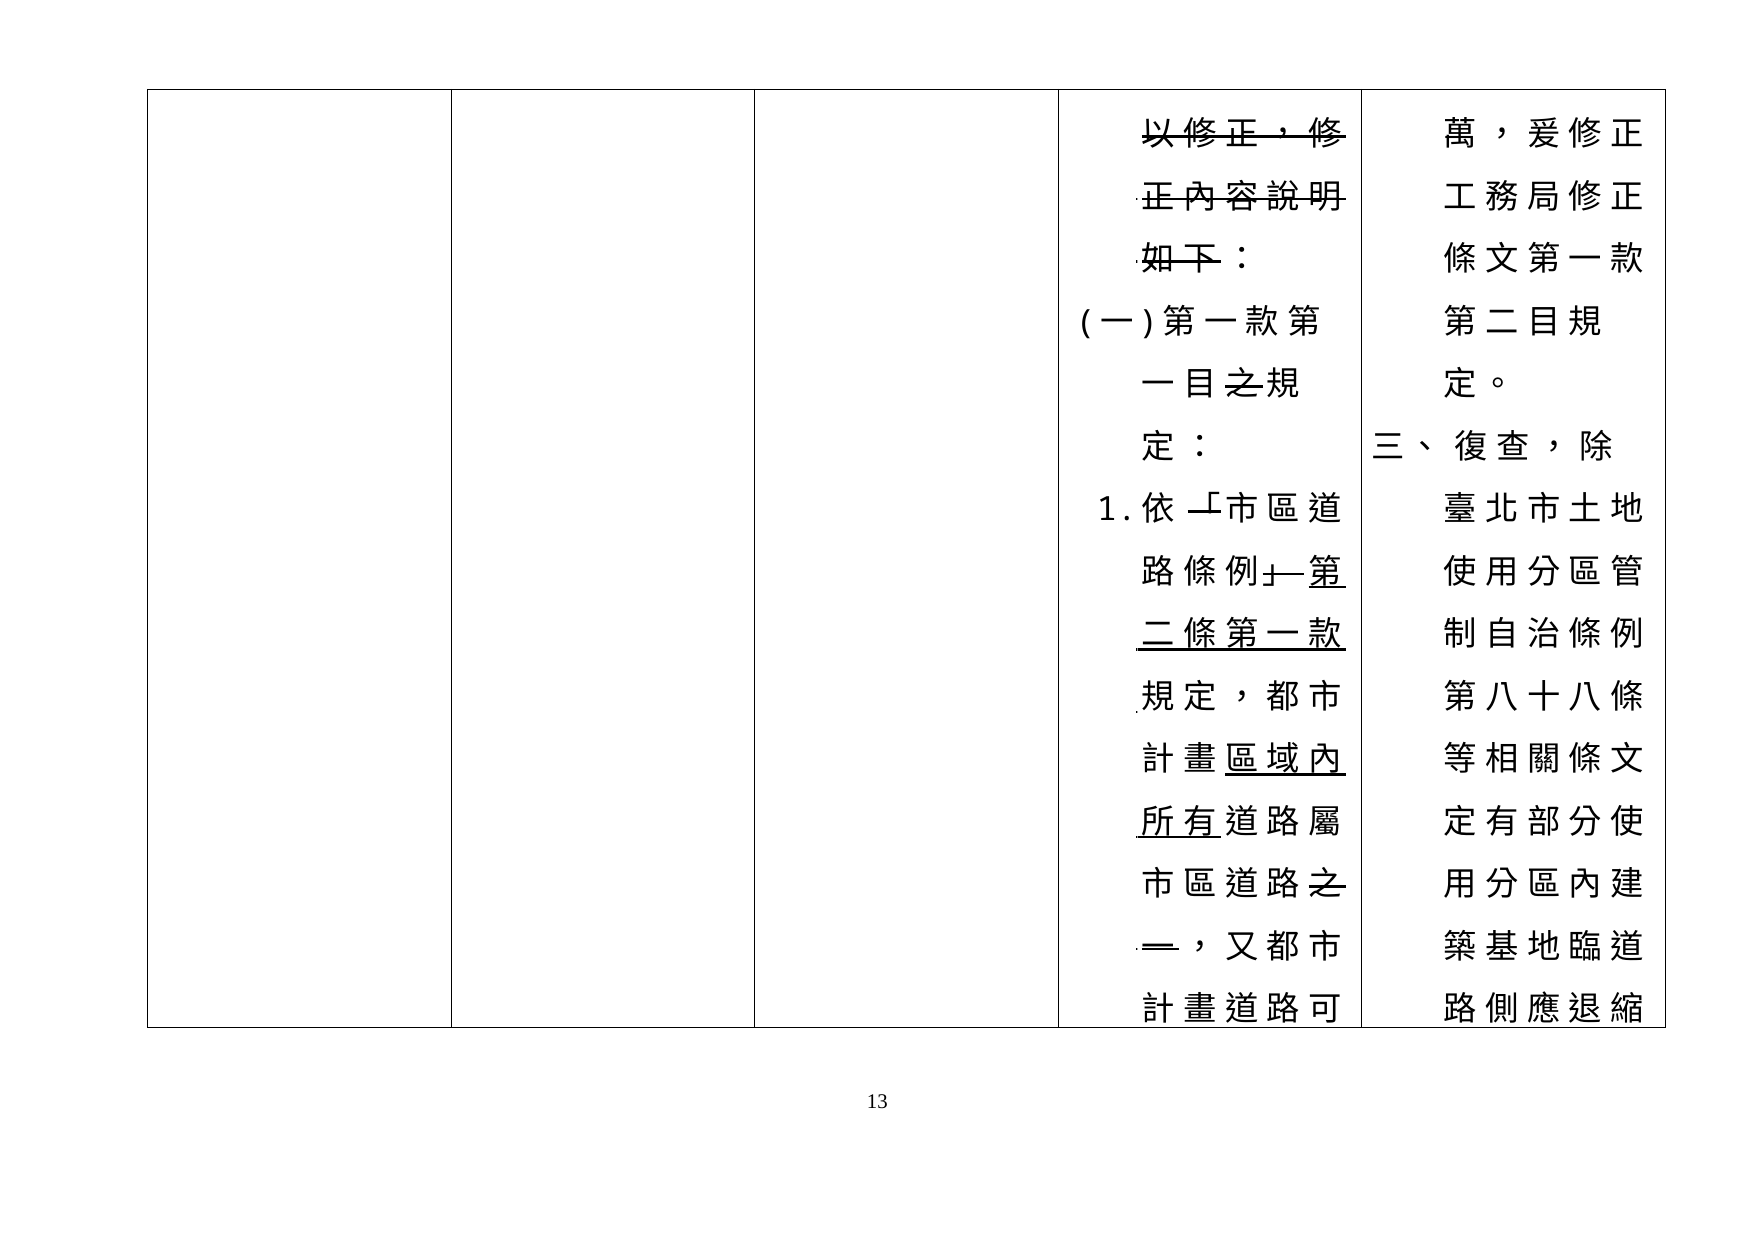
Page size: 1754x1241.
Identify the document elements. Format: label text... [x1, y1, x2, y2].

table_cell [755, 90, 1058, 1027]
table_cell [452, 90, 754, 1027]
table_cell 以修正，修正內容說明如下： (一)第一款第一目之規定： 1.依「市區道路條例」第二條第一款規定，都市計畫區域內所有道路屬市區道路之一，又都市計畫道路可 [1059, 90, 1361, 1027]
table_cell [148, 90, 451, 1027]
table_cell 萬，爰修正工務局修正條文第一款第二目規定。 三、復查，除臺北市土地使用分區管制自治條例第八十八條等相關條文定有部分使用分區內建築基地臨道路側應退縮 [1362, 90, 1665, 1027]
